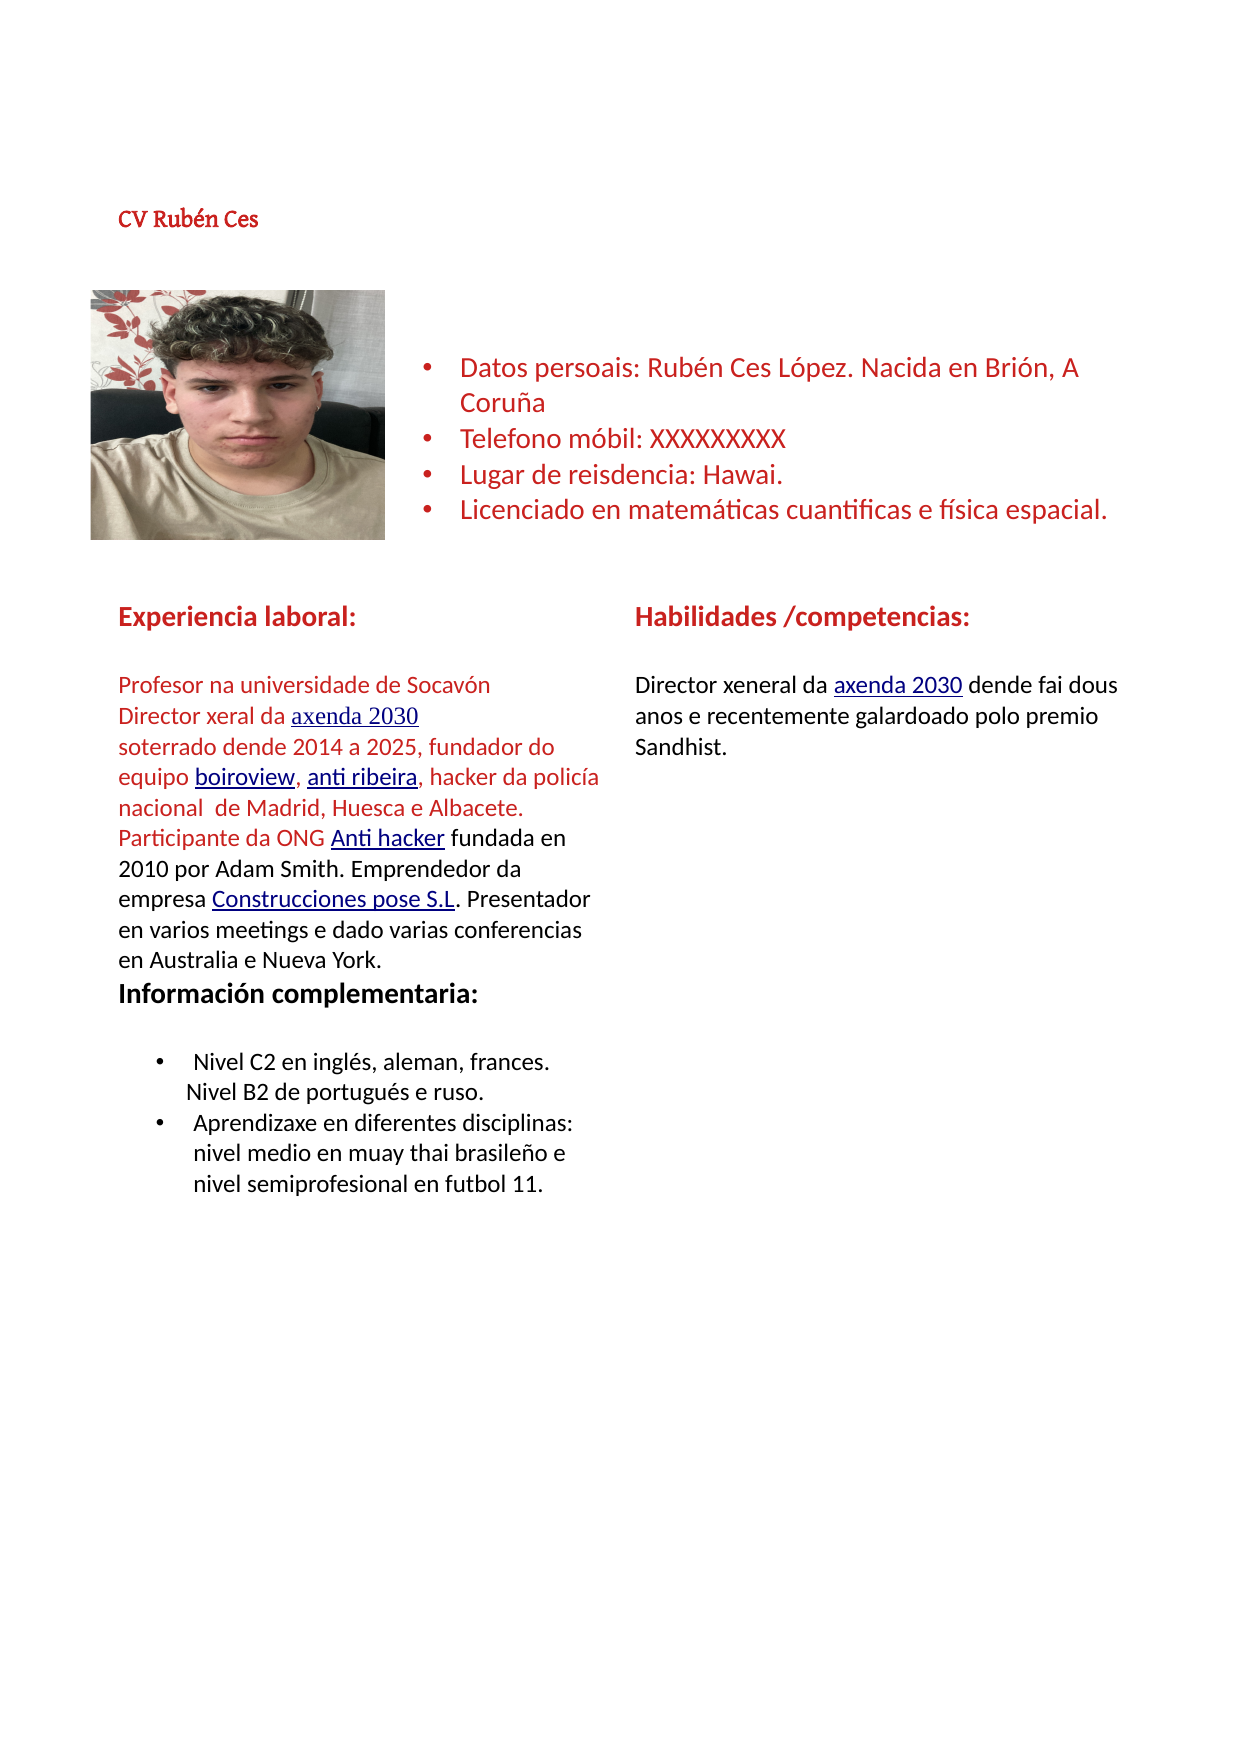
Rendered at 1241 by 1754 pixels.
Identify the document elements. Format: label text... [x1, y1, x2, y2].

list Licenciado en matemáticas cuantificas e física espacial. [156, 491, 1122, 527]
text Director xeneral da axenda 2030 dende fai dous anos e recentemente galardoado polo premio Sandhist. [635, 669, 1122, 761]
text Experiencia laboral: [118, 598, 605, 634]
list Lugar de reisdencia: Hawai. [156, 456, 1122, 491]
text soterrado dende 2014 a 2025, fundador do equipo boiroview, anti ribeira, hacker da policía nacional de Madrid, Huesca e Albacete. [118, 731, 605, 822]
text Habilidades /competencias: [635, 598, 1122, 634]
list Telefono móbil: XXXXXXXXX [156, 420, 1122, 456]
text Participante da ONG Anti hacker fundada en [118, 822, 605, 853]
list Aprendizaxe en diferentes disciplinas: [156, 1107, 605, 1138]
list nivel medio en muay thai brasileño e nivel semiprofesional en futbol 11. [156, 1138, 605, 1199]
text Profesor na universidade de Socavón Director xeral da axenda 2030 [118, 669, 605, 731]
text Nivel B2 de portugués e ruso. [118, 1077, 605, 1107]
text Información complementaria: [118, 975, 605, 1010]
list Datos persoais: Rubén Ces López. Nacida en Brión, A Coruña [156, 349, 1122, 420]
text CV Rubén Ces [118, 205, 1122, 233]
list Nivel C2 en inglés, aleman, frances. [156, 1046, 605, 1077]
text 2010 por Adam Smith. Emprendedor da empresa Construcciones pose S.L. Presentador en varios meetings e dado varias conferencias en Australia e Nueva York. [118, 853, 605, 975]
